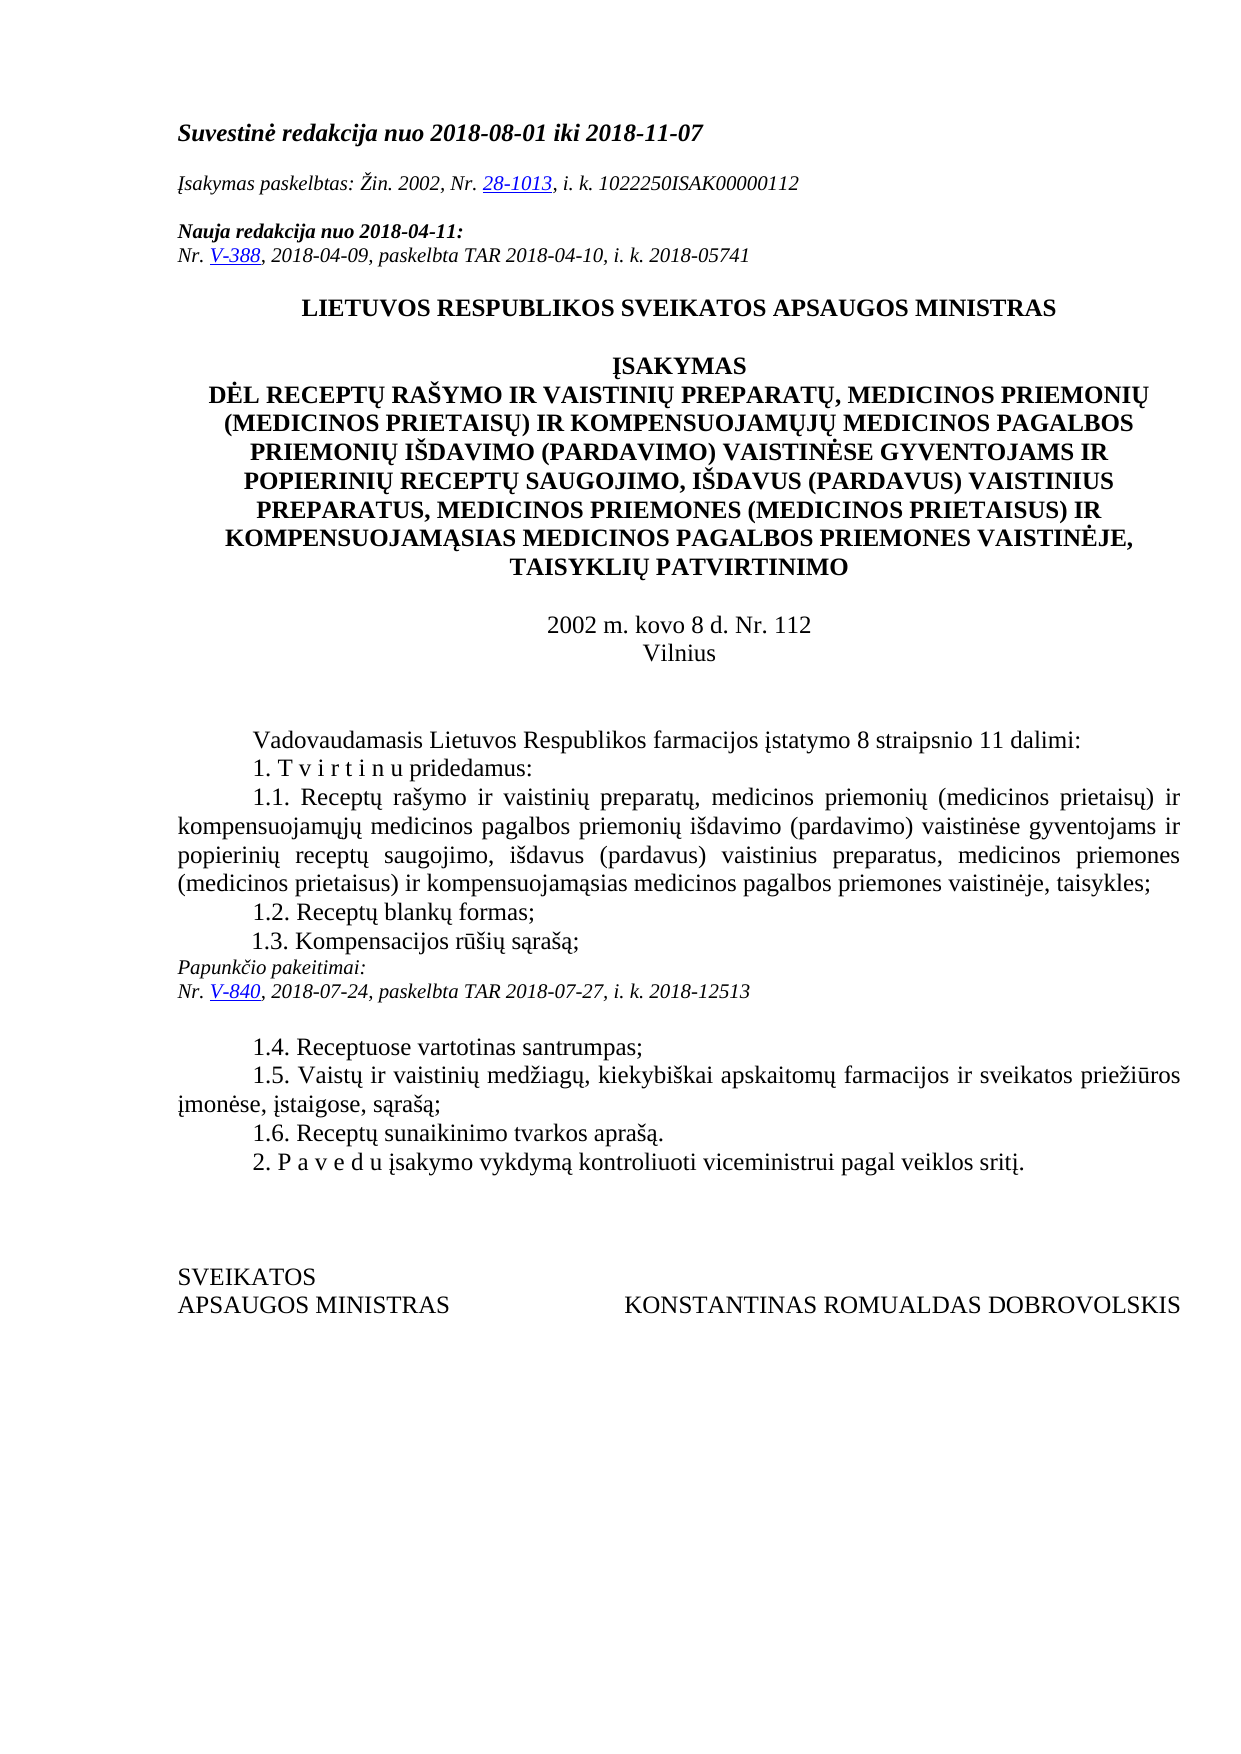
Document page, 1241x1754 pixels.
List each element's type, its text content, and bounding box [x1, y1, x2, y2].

text Nr. V-840, 2018-07-24, paskelbta TAR 2018-07-27, i. k. 2018-12513 [177, 979, 1181, 1003]
text Papunkčio pakeitimai: [177, 955, 1181, 979]
text 2. P a v e d u įsakymo vykdymą kontroliuoti viceministrui pagal veiklos sritį. [177, 1147, 1181, 1175]
text 1.1. Receptų rašymo ir vaistinių preparatų, medicinos priemonių (medicinos prietaisų) ir kompensuojamųjų medicinos pagalbos priemonių išdavimo (pardavimo) vaistinėse gyventojams ir popierinių receptų saugojimo, išdavus (pardavus) vaistinius preparatus, medicinos priemones (medicinos prietaisus) ir kompensuojamąsias medicinos pagalbos priemones vaistinėje, taisykles; [177, 782, 1181, 897]
text 2002 m. kovo 8 d. Nr. 112 [177, 610, 1181, 638]
text 1. T v i r t i n u pridedamus: [177, 753, 1181, 782]
text ĮSAKYMAS [177, 351, 1181, 380]
text apsaugos Ministras Konstantinas Romualdas Dobrovolskis [177, 1290, 1181, 1319]
text LIETUVOS RESPUBLIKOS SVEIKATOS APSAUGOS MINISTRAS [177, 293, 1181, 322]
text Nauja redakcija nuo 2018-04-11: [177, 219, 1181, 243]
text Įsakymas paskelbtas: Žin. 2002, Nr. 28-1013, i. k. 1022250ISAK00000112 [177, 171, 1181, 195]
text 1.2. Receptų blankų formas; [177, 897, 1181, 926]
text DĖL RECEPTŲ RAŠYMO IR VAISTINIŲ PREPARATŲ, MEDICINOS PRIEMONIŲ (MEDICINOS PRIETAISŲ) IR KOMPENSUOJAMŲJŲ MEDICINOS PAGALBOS PRIEMONIŲ IŠDAVIMO (PARDAVIMO) VAISTINĖSE GYVENTOJAMS IR POPIERINIŲ RECEPTŲ SAUGOJIMO, IŠDAVUS (PARDAVUS) VAISTINIUS PREPARATUS, MEDICINOS PRIEMONES (MEDICINOS PRIETAISUS) IR KOMPENSUOJAMĄSIAS MEDICINOS PAGALBOS PRIEMONES VAISTINĖJE, TAISYKLIŲ PATVIRTINIMO [177, 380, 1181, 581]
text 1.5. Vaistų ir vaistinių medžiagų, kiekybiškai apskaitomų farmacijos ir sveikatos priežiūros įmonėse, įstaigose, sąrašą; [177, 1060, 1181, 1118]
text Vadovaudamasis Lietuvos Respublikos farmacijos įstatymo 8 straipsnio 11 dalimi: [177, 725, 1181, 753]
text 1.3. Kompensacijos rūšių sąrašą; [177, 926, 1181, 955]
text 1.4. Receptuose vartotinas santrumpas; [177, 1032, 1181, 1060]
text Vilnius [177, 638, 1181, 667]
text Suvestinė redakcija nuo 2018-08-01 iki 2018-11-07 [177, 118, 1181, 147]
text Sveikatos [177, 1262, 1181, 1290]
text Nr. V-388, 2018-04-09, paskelbta TAR 2018-04-10, i. k. 2018-05741 [177, 243, 1181, 267]
text 1.6. Receptų sunaikinimo tvarkos aprašą. [177, 1118, 1181, 1147]
